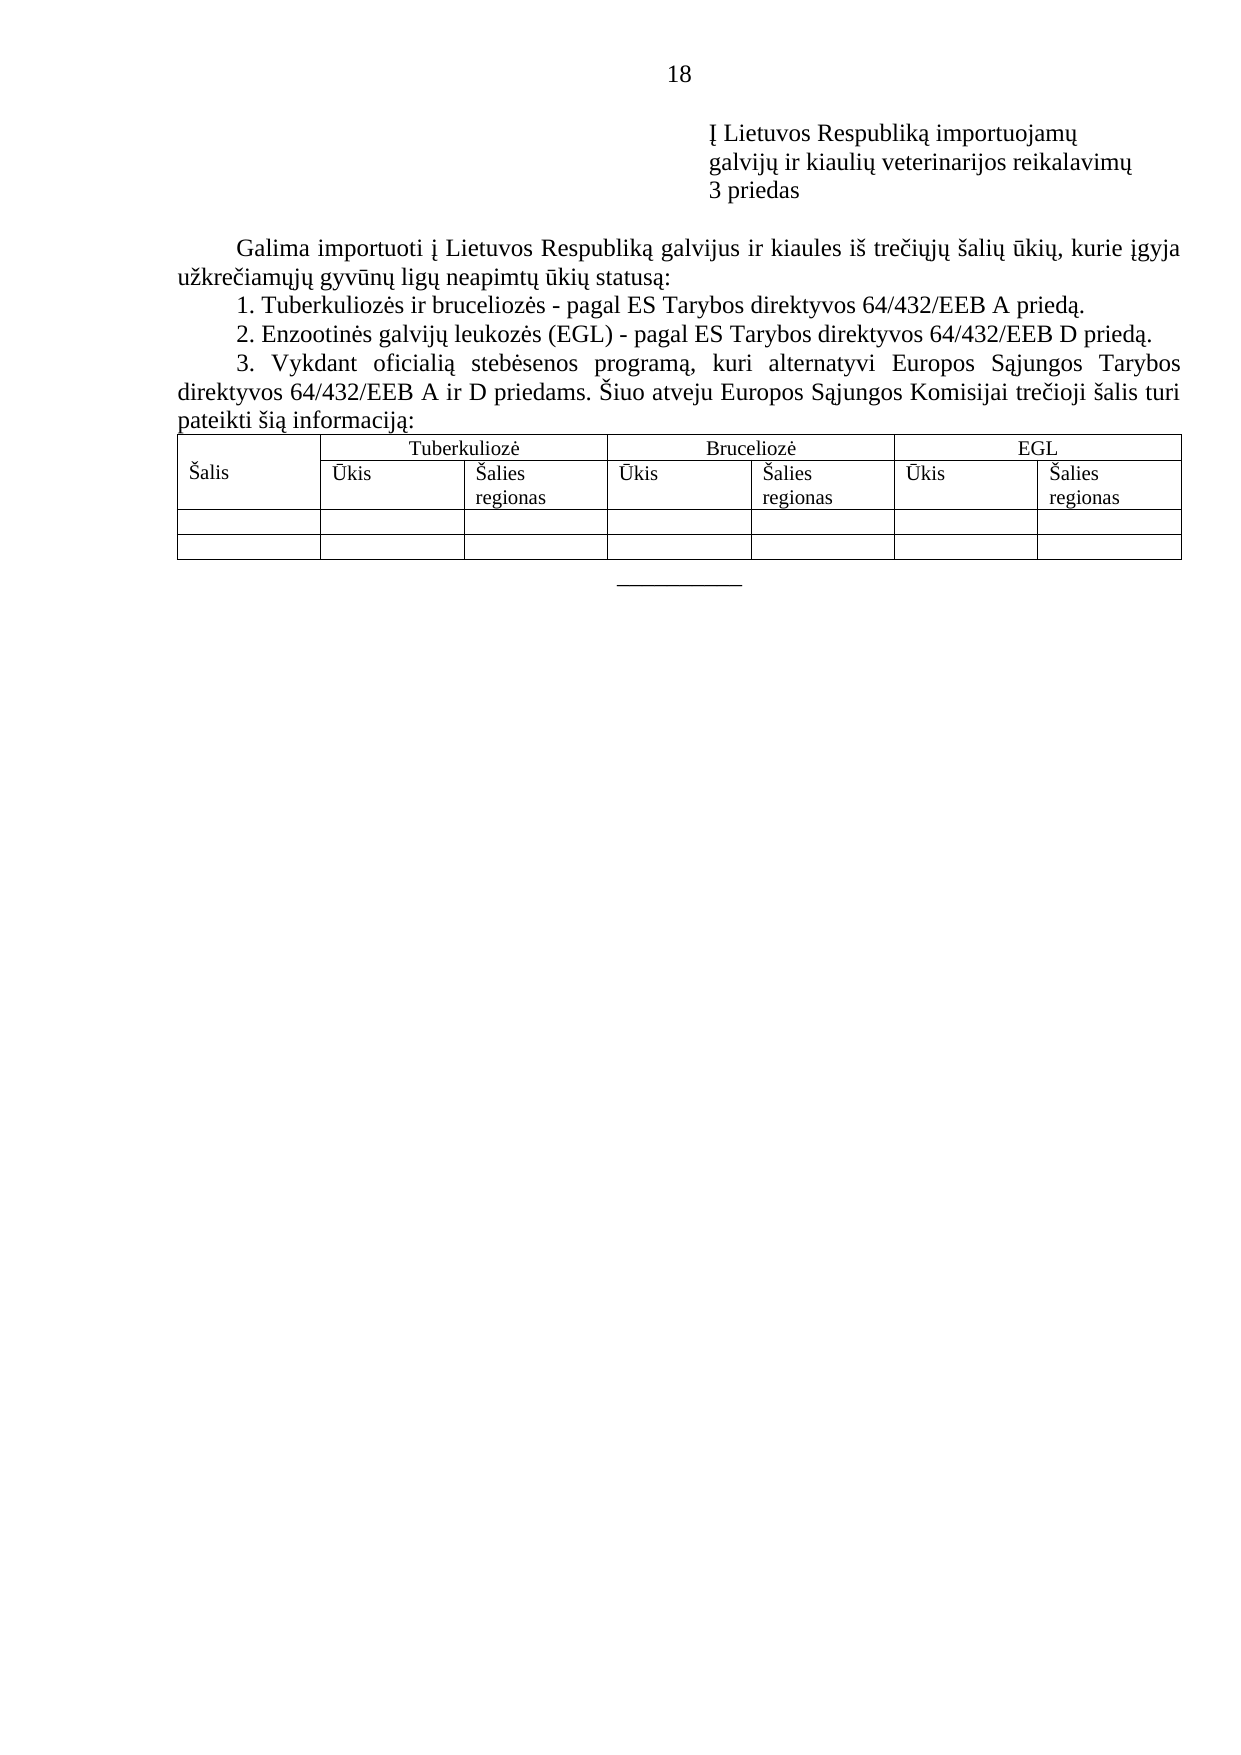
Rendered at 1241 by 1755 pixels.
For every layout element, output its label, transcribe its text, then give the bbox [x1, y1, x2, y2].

text 3 priedas [177, 176, 1181, 204]
table_cell [608, 535, 751, 559]
table_header EGL [895, 435, 1181, 459]
text galvijų ir kiaulių veterinarijos reikalavimų [177, 147, 1181, 176]
table_cell [321, 535, 464, 559]
table_cell [1038, 510, 1181, 534]
table_cell Šalies regionas [465, 461, 607, 509]
table_cell [321, 510, 464, 534]
table_cell Šalies regionas [752, 461, 894, 509]
table_cell [178, 510, 320, 534]
table_cell Ūkis [321, 461, 464, 509]
table_cell [895, 535, 1037, 559]
table_cell Ūkis [608, 461, 751, 509]
text 2. Enzootinės galvijų leukozės (EGL) - pagal ES Tarybos direktyvos 64/432/EEB D priedą. [177, 319, 1181, 348]
table_cell [465, 535, 607, 559]
text Galima importuoti į Lietuvos Respubliką galvijus ir kiaules iš trečiųjų šalių ūkių, kurie įgyja užkrečiamųjų gyvūnų ligų neapimtų ūkių statusą: [177, 233, 1181, 291]
text 1. Tuberkuliozės ir bruceliozės - pagal ES Tarybos direktyvos 64/432/EEB A priedą. [177, 291, 1181, 319]
table_cell [895, 510, 1037, 534]
table_cell [752, 510, 894, 534]
table_header Tuberkuliozė [321, 435, 607, 459]
text __________ [177, 560, 1181, 589]
table_cell [465, 510, 607, 534]
table_header Šalis [178, 435, 320, 509]
table_cell [608, 510, 751, 534]
text 3. Vykdant oficialią stebėsenos programą, kuri alternatyvi Europos Sąjungos Tarybos direktyvos 64/432/EEB A ir D priedams. Šiuo atveju Europos Sąjungos Komisijai trečioji šalis turi pateikti šią informaciją: [177, 348, 1181, 434]
table_header Bruceliozė [608, 435, 894, 459]
table_cell Ūkis [895, 461, 1037, 509]
table_cell Šalies regionas [1038, 461, 1181, 509]
text Į Lietuvos Respubliką importuojamų [177, 118, 1181, 147]
table_cell [752, 535, 894, 559]
table_cell [178, 535, 320, 559]
table_cell [1038, 535, 1181, 559]
